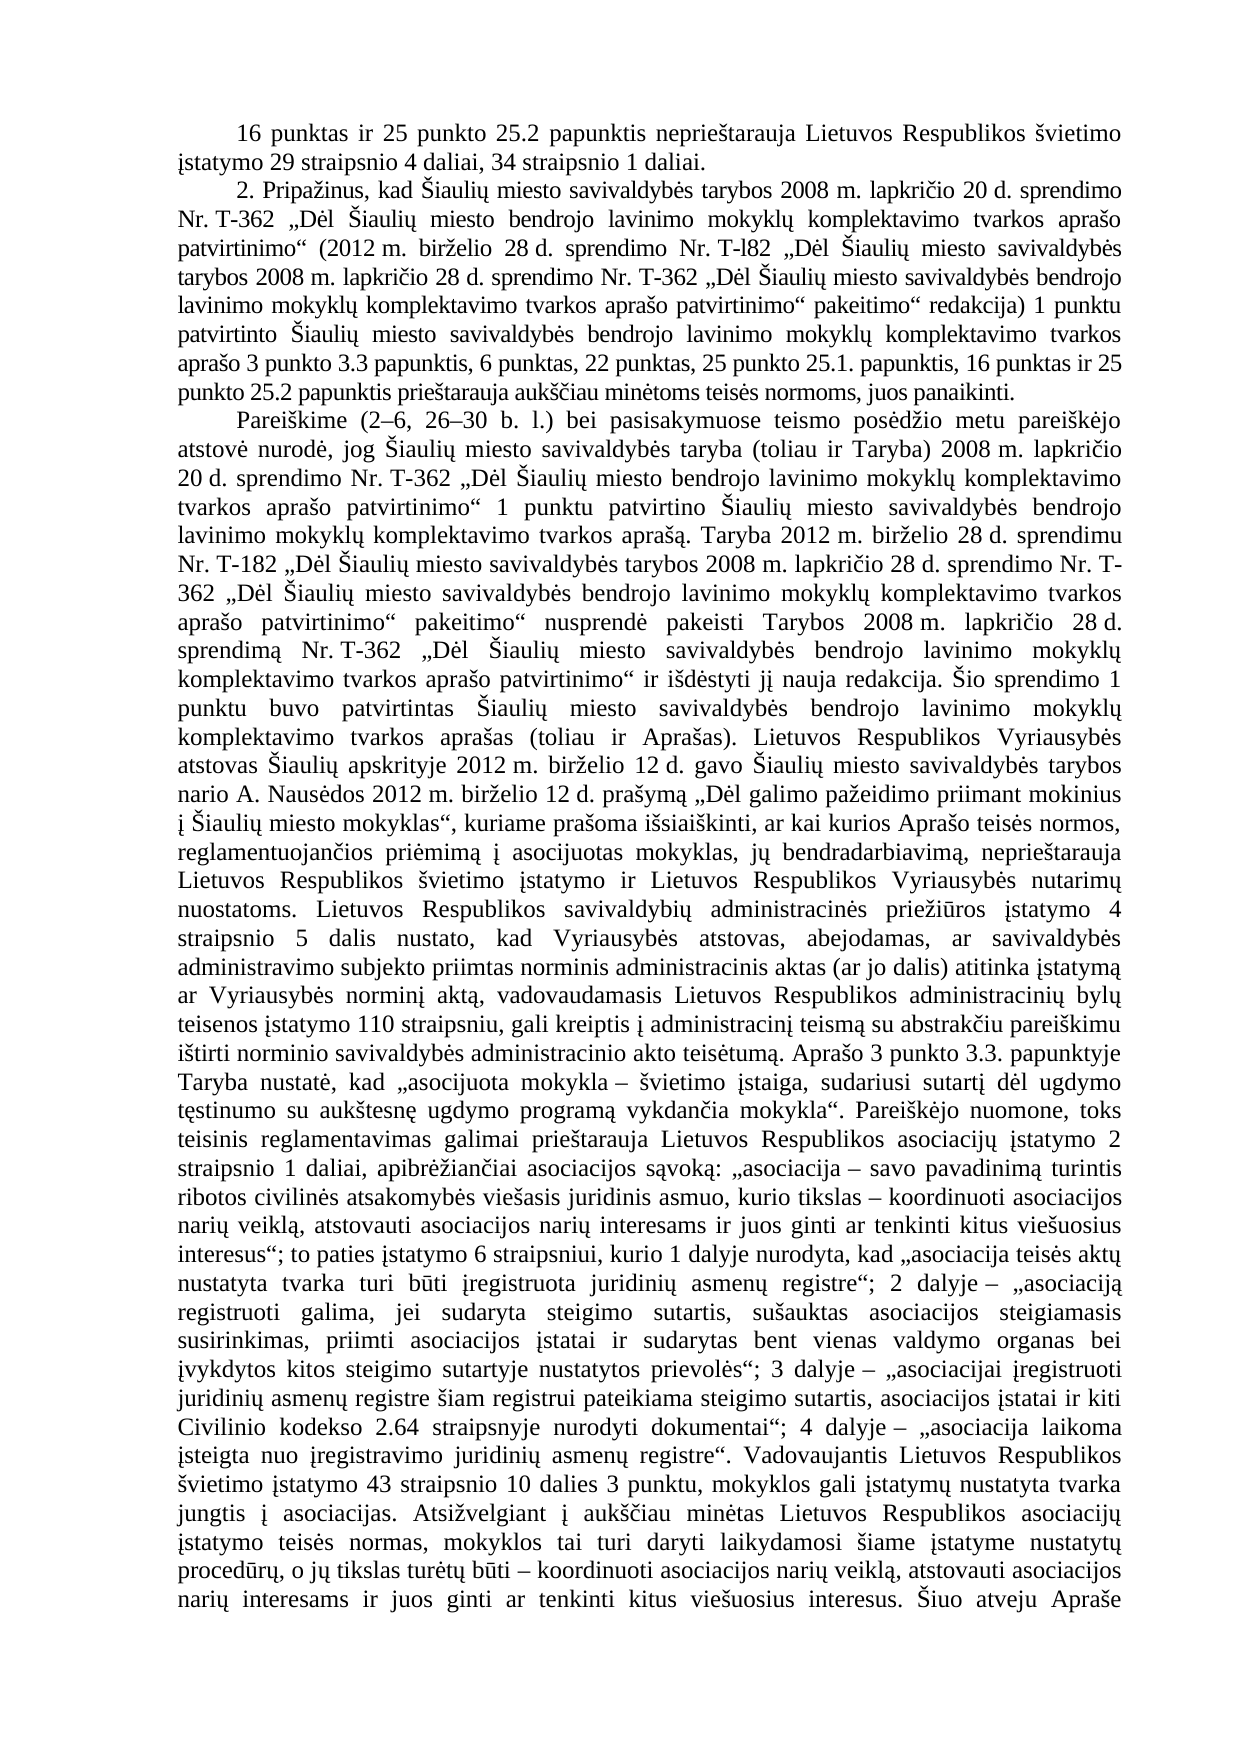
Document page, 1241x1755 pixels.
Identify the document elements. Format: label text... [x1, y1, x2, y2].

text 2. Pripažinus, kad Šiaulių miesto savivaldybės tarybos 2008 m. lapkričio 20 d. sprendimo Nr. T-362 „Dėl Šiaulių miesto bendrojo lavinimo mokyklų komplektavimo tvarkos aprašo patvirtinimo“ (2012 m. birželio 28 d. sprendimo Nr. T-l82 „Dėl Šiaulių miesto savivaldybės tarybos 2008 m. lapkričio 28 d. sprendimo Nr. T-362 „Dėl Šiaulių miesto savivaldybės bendrojo lavinimo mokyklų komplektavimo tvarkos aprašo patvirtinimo“ pakeitimo“ redakcija) 1 punktu patvirtinto Šiaulių miesto savivaldybės bendrojo lavinimo mokyklų komplektavimo tvarkos aprašo 3 punkto 3.3 papunktis, 6 punktas, 22 punktas, 25 punkto 25.1. papunktis, 16 punktas ir 25 punkto 25.2 papunktis prieštarauja aukščiau minėtoms teisės normoms, juos panaikinti. [177, 176, 1122, 406]
text 16 punktas ir 25 punkto 25.2 papunktis neprieštarauja Lietuvos Respublikos švietimo įstatymo 29 straipsnio 4 daliai, 34 straipsnio 1 daliai. [177, 118, 1122, 176]
text Pareiškime (2–6, 26–30 b. l.) bei pasisakymuose teismo posėdžio metu pareiškėjo atstovė nurodė, jog Šiaulių miesto savivaldybės taryba (toliau ir Taryba) 2008 m. lapkričio 20 d. sprendimo Nr. T-362 „Dėl Šiaulių miesto bendrojo lavinimo mokyklų komplektavimo tvarkos aprašo patvirtinimo“ 1 punktu patvirtino Šiaulių miesto savivaldybės bendrojo lavinimo mokyklų komplektavimo tvarkos aprašą. Taryba 2012 m. birželio 28 d. sprendimu Nr. T-182 „Dėl Šiaulių miesto savivaldybės tarybos 2008 m. lapkričio 28 d. sprendimo Nr. T-362 „Dėl Šiaulių miesto savivaldybės bendrojo lavinimo mokyklų komplektavimo tvarkos aprašo patvirtinimo“ pakeitimo“ nusprendė pakeisti Tarybos 2008 m. lapkričio 28 d. sprendimą Nr. T-362 „Dėl Šiaulių miesto savivaldybės bendrojo lavinimo mokyklų komplektavimo tvarkos aprašo patvirtinimo“ ir išdėstyti jį nauja redakcija. Šio sprendimo 1 punktu buvo patvirtintas Šiaulių miesto savivaldybės bendrojo lavinimo mokyklų komplektavimo tvarkos aprašas (toliau ir Aprašas). Lietuvos Respublikos Vyriausybės atstovas Šiaulių apskrityje 2012 m. birželio 12 d. gavo Šiaulių miesto savivaldybės tarybos nario A. Nausėdos 2012 m. birželio 12 d. prašymą „Dėl galimo pažeidimo priimant mokinius į Šiaulių miesto mokyklas“, kuriame prašoma išsiaiškinti, ar kai kurios Aprašo teisės normos, reglamentuojančios priėmimą į asocijuotas mokyklas, jų bendradarbiavimą, neprieštarauja Lietuvos Respublikos švietimo įstatymo ir Lietuvos Respublikos Vyriausybės nutarimų nuostatoms. Lietuvos Respublikos savivaldybių administracinės priežiūros įstatymo 4 straipsnio 5 dalis nustato, kad Vyriausybės atstovas, abejodamas, ar savivaldybės administravimo subjekto priimtas norminis administracinis aktas (ar jo dalis) atitinka įstatymą ar Vyriausybės norminį aktą, vadovaudamasis Lietuvos Respublikos administracinių bylų teisenos įstatymo 110 straipsniu, gali kreiptis į administracinį teismą su abstrakčiu pareiškimu ištirti norminio savivaldybės administracinio akto teisėtumą. Aprašo 3 punkto 3.3. papunktyje Taryba nustatė, kad „asocijuota mokykla – švietimo įstaiga, sudariusi sutartį dėl ugdymo tęstinumo su aukštesnę ugdymo programą vykdančia mokykla“. Pareiškėjo nuomone, toks teisinis reglamentavimas galimai prieštarauja Lietuvos Respublikos asociacijų įstatymo 2 straipsnio 1 daliai, apibrėžiančiai asociacijos sąvoką: „asociacija – savo pavadinimą turintis ribotos civilinės atsakomybės viešasis juridinis asmuo, kurio tikslas – koordinuoti asociacijos narių veiklą, atstovauti asociacijos narių interesams ir juos ginti ar tenkinti kitus viešuosius interesus“; to paties įstatymo 6 straipsniui, kurio 1 dalyje nurodyta, kad „asociacija teisės aktų nustatyta tvarka turi būti įregistruota juridinių asmenų registre“; 2 dalyje – „asociaciją registruoti galima, jei sudaryta steigimo sutartis, sušauktas asociacijos steigiamasis susirinkimas, priimti asociacijos įstatai ir sudarytas bent vienas valdymo organas bei įvykdytos kitos steigimo sutartyje nustatytos prievolės“; 3 dalyje – „asociacijai įregistruoti juridinių asmenų registre šiam registrui pateikiama steigimo sutartis, asociacijos įstatai ir kiti Civilinio kodekso 2.64 straipsnyje nurodyti dokumentai“; 4 dalyje – „asociacija laikoma įsteigta nuo įregistravimo juridinių asmenų registre“. Vadovaujantis Lietuvos Respublikos švietimo įstatymo 43 straipsnio 10 dalies 3 punktu, mokyklos gali įstatymų nustatyta tvarka jungtis į asociacijas. Atsižvelgiant į aukščiau minėtas Lietuvos Respublikos asociacijų įstatymo teisės normas, mokyklos tai turi daryti laikydamosi šiame įstatyme nustatytų procedūrų, o jų tikslas turėtų būti – koordinuoti asociacijos narių veiklą, atstovauti asociacijos narių interesams ir juos ginti ar tenkinti kitus viešuosius interesus. Šiuo atveju Apraše [177, 406, 1122, 1613]
